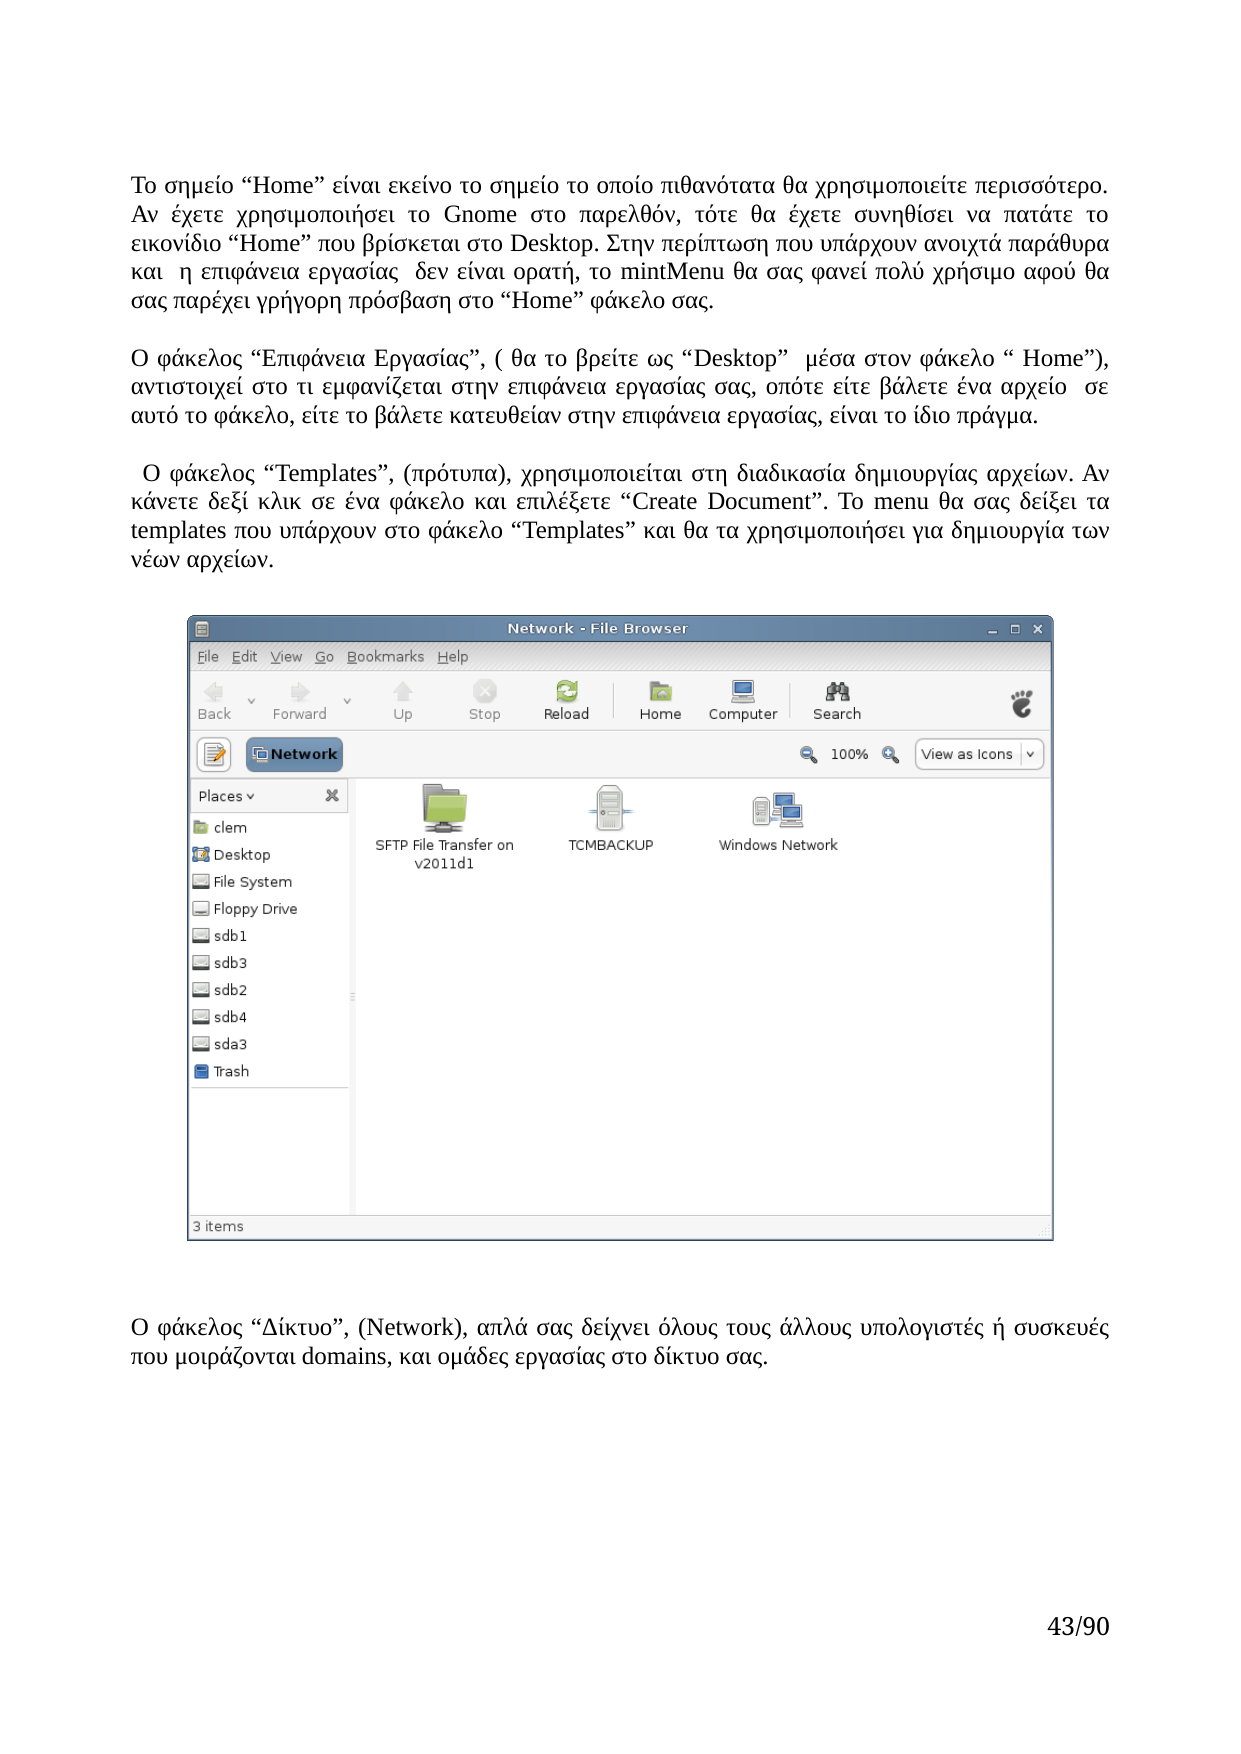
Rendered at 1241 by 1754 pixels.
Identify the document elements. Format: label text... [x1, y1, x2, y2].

text Ο φάκελος “Δίκτυο”, (Network), απλά σας δείχνει όλους τους άλλους υπολογιστές ή συσκευές που μοιράζονται domains, και ομάδες εργασίας στο δίκτυο σας. [131, 1312, 1110, 1370]
text Ο φάκελος “Επιφάνεια Εργασίας”, ( θα το βρείτε ως “Desktop” μέσα στον φάκελο “ Home”), αντιστοιχεί στο τι εμφανίζεται στην επιφάνεια εργασίας σας, οπότε είτε βάλετε ένα αρχείο σε αυτό το φάκελο, είτε το βάλετε κατευθείαν στην επιφάνεια εργασίας, είναι το ίδιο πράγμα. [131, 343, 1110, 429]
text To σημείο “Home” είναι εκείνο το σημείο το οποίο πιθανότατα θα χρησιμοποιείτε περισσότερο. Αν έχετε χρησιμοποιήσει το Gnome στο παρελθόν, τότε θα έχετε συνηθίσει να πατάτε το εικονίδιο “Home” που βρίσκεται στο Desktop. Στην περίπτωση που υπάρχουν ανοιχτά παράθυρα και η επιφάνεια εργασίας δεν είναι ορατή, το mintMenu θα σας φανεί πολύ χρήσιμο αφού θα σας παρέχει γρήγορη πρόσβαση στο “Home” φάκελο σας. [131, 170, 1110, 314]
picture [187, 615, 1054, 1241]
text Ο φάκελος “Templates”, (πρότυπα), χρησιμοποιείται στη διαδικασία δημιουργίας αρχείων. Αν κάνετε δεξί κλικ σε ένα φάκελο και επιλέξετε “Create Document”. Το menu θα σας δείξει τα templates που υπάρχουν στο φάκελο “Templates” και θα τα χρησιμοποιήσει για δημιουργία των νέων αρχείων. [131, 458, 1110, 573]
